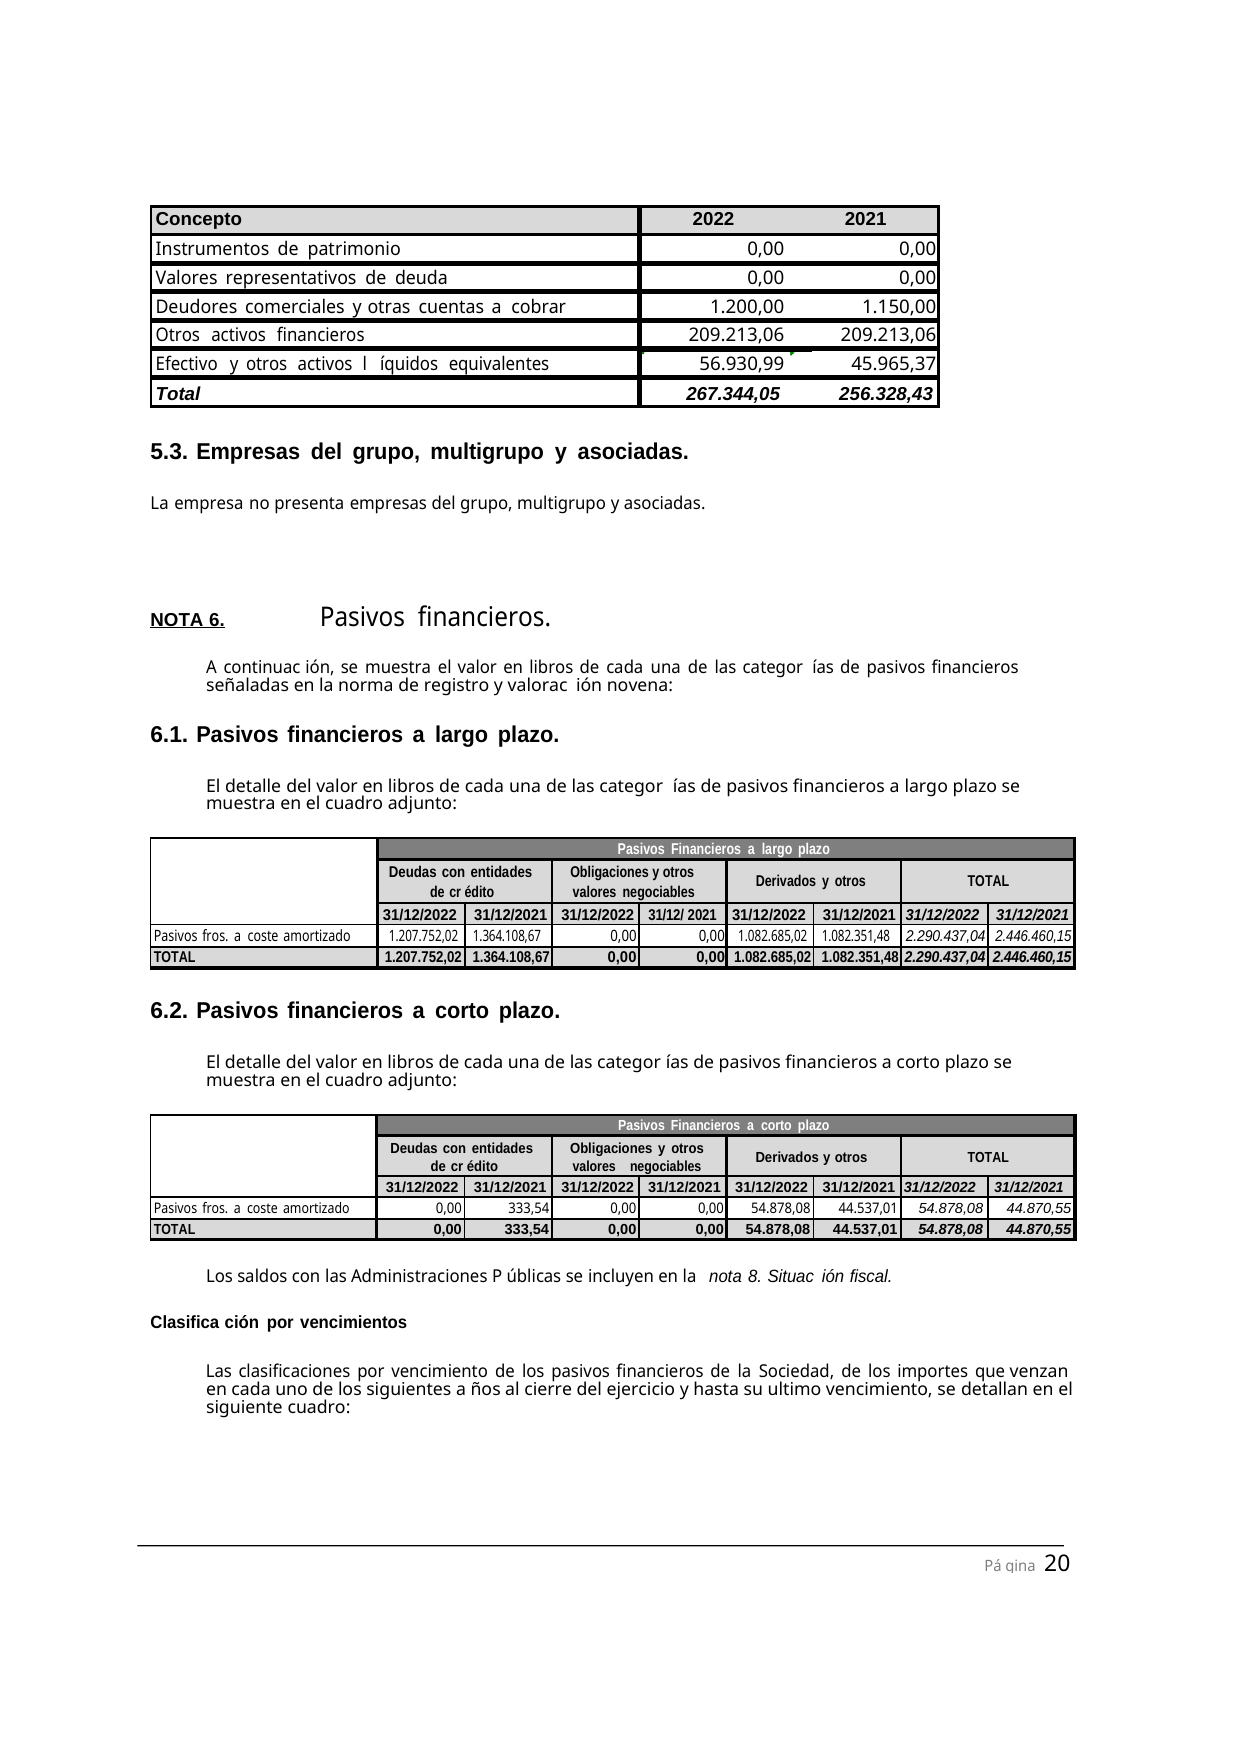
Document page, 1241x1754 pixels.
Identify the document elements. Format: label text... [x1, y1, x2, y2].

table_cell 0,00 [640, 948, 725, 966]
subtitle Pasivos financieros a largo plazo. [150, 721, 1180, 747]
table_cell Deudores comerciales y otras cuentas a cobrar [152, 294, 637, 318]
table_cell 209.213,06 [812, 323, 937, 346]
text Los saldos con las Administraciones P úblicas se incluyen en la nota 8. Situac ión fiscal. [206, 1263, 1180, 1288]
table_cell Obligaciones y otros valores negociables [553, 1137, 725, 1175]
table_cell Instrumentos de patrimonio [152, 236, 637, 261]
table_cell 1.082.685,02 [728, 948, 813, 966]
table_cell 54.878,08 [902, 1198, 987, 1217]
table_cell Deudas con entidades de cr édito [379, 861, 551, 902]
table_cell 256.328,43 [812, 380, 937, 405]
table_cell 31/12/2021 [814, 904, 900, 924]
table_header 2022 [642, 208, 812, 233]
table_cell 0,00 [642, 266, 812, 289]
table_cell Otros activos financieros [152, 323, 637, 346]
table_cell 1.082.351,48 [814, 948, 900, 966]
table_cell 31/12/2022 [728, 1177, 813, 1196]
table_cell 2.446.460,15 [989, 925, 1073, 946]
table_cell 54.878,08 [728, 1220, 813, 1238]
table_header [151, 1116, 375, 1196]
table_cell 0,00 [378, 1220, 464, 1238]
table_cell Pasivos fros. a coste amortizado [151, 925, 376, 946]
table_cell 31/12/2021 [466, 904, 551, 924]
table_cell 31/12/2021 [989, 1177, 1073, 1196]
table_cell 0,00 [640, 1220, 725, 1238]
table_cell 0,00 [553, 1198, 638, 1217]
table_cell 54.878,08 [728, 1198, 813, 1217]
table_cell 31/12/2022 [728, 904, 813, 924]
table_cell 0,00 [642, 236, 812, 261]
table_cell 0,00 [553, 948, 638, 966]
table_cell 2.290.437,04 [902, 948, 987, 966]
table_header Pasivos Financieros a corto plazo [378, 1116, 1073, 1134]
table_cell 1.082.351,48 [814, 925, 900, 946]
table_cell 1.207.752,02 [379, 948, 464, 966]
table_cell 0,00 [378, 1198, 464, 1217]
text A continuac ión, se muestra el valor en libros de cada una de las categor ías de pasivos financieros señaladas en la norma de registro y valorac ión novena: [206, 658, 1076, 696]
text Las clasificaciones por vencimiento de los pasivos financieros de la Sociedad, de los importes que venzan en cada uno de los siguientes a ños al cierre del ejercicio y hasta su ultimo vencimiento, se detallan en el siguiente cuadro: [206, 1363, 1076, 1419]
table_cell Derivados y otros [728, 861, 900, 902]
table_cell 0,00 [553, 925, 638, 946]
table_header 2021 [812, 208, 937, 233]
table_cell 0,00 [812, 236, 937, 261]
table_cell Total [152, 380, 637, 405]
text El detalle del valor en libros de cada una de las categor ías de pasivos financieros a largo plazo se muestra en el cuadro adjunto: [206, 777, 1076, 815]
table_cell 0,00 [812, 266, 937, 289]
subtitle Pasivos financieros a corto plazo. [150, 997, 1180, 1023]
subtitle Empresas del grupo, multigrupo y asociadas. [150, 438, 1180, 465]
text Clasifica ción por vencimientos [150, 1312, 1180, 1333]
table_cell 31/12/2022 [902, 904, 987, 924]
table_cell 44.537,01 [814, 1220, 900, 1238]
table_cell 0,00 [640, 925, 725, 946]
table_cell 31/12/2022 [553, 1177, 638, 1196]
table_cell TOTAL [902, 861, 1073, 902]
table_cell Derivados y otros [728, 1137, 900, 1175]
table_cell 31/12/2022 [378, 1177, 464, 1196]
table_cell Obligaciones y otros valores negociables [553, 861, 725, 902]
table_cell 1.364.108,67 [466, 925, 551, 946]
table_cell 31/12/2021 [814, 1177, 900, 1196]
table_cell 333,54 [465, 1198, 551, 1217]
table_cell 1.200,00 [642, 294, 812, 318]
table_cell 31/12/ 2021 [640, 904, 725, 924]
table_header Pasivos Financieros a largo plazo [379, 839, 1073, 858]
table_cell 0,00 [553, 1220, 638, 1238]
table_cell 1.207.752,02 [379, 925, 464, 946]
table_cell Efectivo y otros activos l íquidos equivalentes [152, 351, 637, 375]
table_cell 31/12/2021 [640, 1177, 725, 1196]
table_cell 44.870,55 [989, 1220, 1073, 1238]
table_cell 1.150,00 [812, 294, 937, 318]
text El detalle del valor en libros de cada una de las categor ías de pasivos financieros a corto plazo se muestra en el cuadro adjunto: [206, 1053, 1076, 1092]
table_cell 2.290.437,04 [902, 925, 987, 946]
table_cell 56.930,99 [642, 352, 812, 375]
table_cell 1.082.685,02 [728, 925, 813, 946]
table_cell 31/12/2022 [902, 1177, 987, 1196]
table_cell TOTAL [151, 948, 376, 966]
text NOTA 6. Pasivos financieros. [150, 597, 1180, 634]
table_header Concepto [152, 208, 637, 233]
table_cell TOTAL [151, 1220, 375, 1238]
table_cell 54.878,08 [902, 1220, 987, 1238]
text La empresa no presenta empresas del grupo, multigrupo y asociadas. [150, 491, 1180, 515]
table_cell 1.364.108,67 [466, 948, 551, 966]
table_cell 31/12/2021 [989, 904, 1073, 924]
table_cell 44.870,55 [989, 1198, 1073, 1217]
table_cell 2.446.460,15 [989, 948, 1073, 966]
table_header [151, 839, 376, 924]
table_cell 45.965,37 [812, 351, 937, 375]
table_cell 31/12/2022 [379, 904, 464, 924]
table_cell 209.213,06 [642, 323, 812, 346]
table_cell 0,00 [640, 1198, 725, 1217]
table_cell 333,54 [465, 1220, 551, 1238]
table_cell Valores representativos de deuda [152, 266, 637, 289]
table_cell Pasivos fros. a coste amortizado [151, 1198, 375, 1217]
table_cell Deudas con entidades de cr édito [378, 1137, 551, 1175]
table_cell 44.537,01 [814, 1198, 900, 1217]
table_cell 31/12/2022 [553, 904, 638, 924]
table_cell 267.344,05 [642, 380, 812, 405]
table_cell TOTAL [902, 1137, 1073, 1175]
table_cell 31/12/2021 [465, 1177, 551, 1196]
